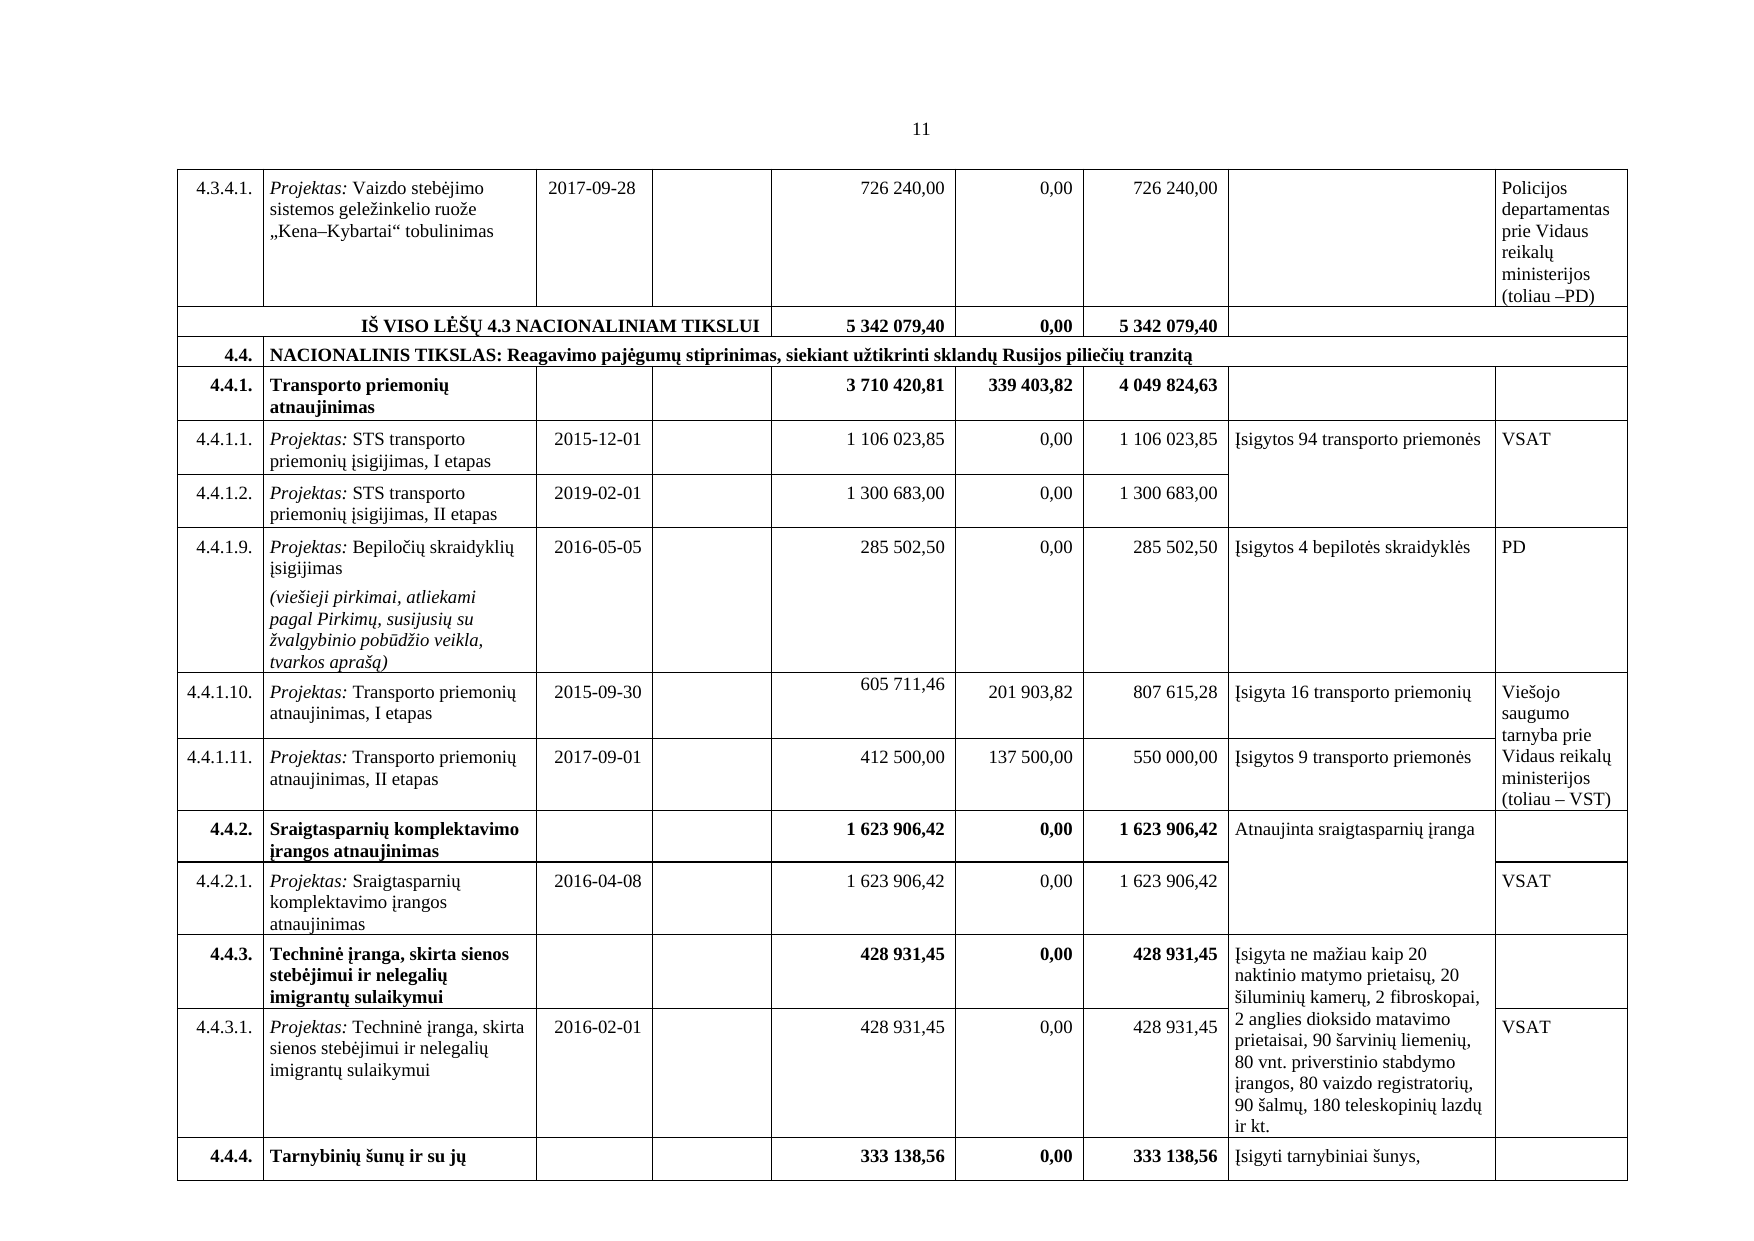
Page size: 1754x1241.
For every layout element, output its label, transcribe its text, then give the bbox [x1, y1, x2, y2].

table_cell 4.3.4.1. [178, 170, 263, 306]
table_cell [653, 1009, 771, 1137]
table_cell Projektas: Transporto priemonių atnaujinimas, I etapas [264, 673, 536, 738]
table_cell 4.4.3. [178, 935, 263, 1007]
table_cell PD [1496, 528, 1627, 672]
table_cell VSAT [1496, 1009, 1627, 1137]
table_cell 2016-04-08 [537, 863, 652, 934]
table_cell 4.4.2.1. [178, 863, 263, 934]
table_cell 726 240,00 [1084, 170, 1228, 306]
table_cell 2015-12-01 [537, 421, 652, 473]
table_cell 0,00 [956, 421, 1083, 473]
table_cell 0,00 [956, 528, 1083, 672]
table_cell 4.4.3.1. [178, 1009, 263, 1137]
table_cell 1 623 906,42 [1084, 863, 1228, 934]
table_cell Įsigyta ne mažiau kaip 20 naktinio matymo prietaisų, 20 šiluminių kamerų, 2 fibroskopai, 2 anglies dioksido matavimo prietaisai, 90 šarvinių liemenių, 80 vnt. priverstinio stabdymo įrangos, 80 vaizdo registratorių, 90 šalmų, 180 teleskopinių lazdų ir kt. [1229, 935, 1495, 1137]
table_cell Projektas: STS transporto priemonių įsigijimas, II etapas [264, 475, 536, 527]
table_cell Įsigyta 16 transporto priemonių [1229, 673, 1495, 738]
table_cell 2015-09-30 [537, 673, 652, 738]
table_cell 333 138,56 [1084, 1138, 1228, 1180]
table_cell 1 623 906,42 [1084, 811, 1228, 861]
table_cell Policijos departamentas prie Vidaus reikalų ministerijos (toliau –PD) [1496, 170, 1627, 306]
table_cell [653, 1138, 771, 1180]
table_cell 4.4.4. [178, 1138, 263, 1180]
table_cell Transporto priemonių atnaujinimas [264, 367, 536, 420]
table_cell 1 300 683,00 [772, 475, 955, 527]
table_cell 4.4.1.11. [178, 739, 263, 810]
table_cell [537, 935, 652, 1007]
table_cell [1229, 367, 1495, 420]
table_cell [537, 811, 652, 861]
table_cell 0,00 [956, 170, 1083, 306]
table_cell VSAT [1496, 421, 1627, 527]
table_cell 0,00 [956, 1138, 1083, 1180]
table_cell 1 300 683,00 [1084, 475, 1228, 527]
table_cell [653, 421, 771, 473]
table_cell Įsigytos 9 transporto priemonės [1229, 739, 1495, 810]
table_cell Įsigytos 4 bepilotės skraidyklės [1229, 528, 1495, 672]
table_cell 5 342 079,40 [1084, 307, 1228, 336]
table_cell [653, 863, 771, 934]
table_cell 428 931,45 [1084, 1009, 1228, 1137]
table_cell 0,00 [956, 935, 1083, 1007]
table_cell NACIONALINIS TIKSLAS: Reagavimo pajėgumų stiprinimas, siekiant užtikrinti sklandų Rusijos piliečių tranzitą [264, 337, 1627, 366]
table_cell [1496, 367, 1627, 420]
table_cell Tarnybinių šunų ir su jų [264, 1138, 536, 1180]
table_cell 285 502,50 [772, 528, 955, 672]
table_cell Atnaujinta sraigtasparnių įranga [1229, 811, 1495, 934]
table_cell [537, 367, 652, 420]
table_cell 4.4.2. [178, 811, 263, 861]
table_cell [653, 811, 771, 861]
table_cell 0,00 [956, 307, 1083, 336]
table_cell 339 403,82 [956, 367, 1083, 420]
table_cell Projektas: Vaizdo stebėjimo sistemos geležinkelio ruože „Kena–Kybartai“ tobulinimas [264, 170, 536, 306]
table_cell 4.4.1.10. [178, 673, 263, 738]
table_cell [653, 739, 771, 810]
table_cell Įsigyti tarnybiniai šunys, [1229, 1138, 1495, 1180]
table_cell VSAT [1496, 863, 1627, 934]
table_cell Įsigytos 94 transporto priemonės [1229, 421, 1495, 527]
table_cell Projektas: Bepiločių skraidyklių įsigijimas (viešieji pirkimai, atliekami pagal Pirkimų, susijusių su žvalgybinio pobūdžio veikla, tvarkos aprašą) [264, 528, 536, 672]
table_cell Projektas: Transporto priemonių atnaujinimas, II etapas [264, 739, 536, 810]
table_cell 1 106 023,85 [772, 421, 955, 473]
table_cell 0,00 [956, 475, 1083, 527]
table_cell [653, 528, 771, 672]
table_cell 412 500,00 [772, 739, 955, 810]
table_cell 807 615,28 [1084, 673, 1228, 738]
table_cell 201 903,82 [956, 673, 1083, 738]
table_cell [653, 475, 771, 527]
table_cell 2017-09-28 [537, 170, 652, 306]
table_cell Projektas: Sraigtasparnių komplektavimo įrangos atnaujinimas [264, 863, 536, 934]
table_cell 2016-02-01 [537, 1009, 652, 1137]
table_cell 2019-02-01 [537, 475, 652, 527]
table_cell [1229, 170, 1495, 306]
table_cell 4.4. [178, 337, 263, 366]
table_cell IŠ VISO LĖŠŲ 4.3 NACIONALINIAM TIKSLUI [178, 307, 771, 336]
table_cell 4.4.1.2. [178, 475, 263, 527]
table_cell 550 000,00 [1084, 739, 1228, 810]
table_cell 4.4.1.9. [178, 528, 263, 672]
table_cell 4 049 824,63 [1084, 367, 1228, 420]
table_cell 5 342 079,40 [772, 307, 955, 336]
table_cell Techninė įranga, skirta sienos stebėjimui ir nelegalių imigrantų sulaikymui [264, 935, 536, 1007]
table_cell 4.4.1.1. [178, 421, 263, 473]
table_cell 1 623 906,42 [772, 811, 955, 861]
table_cell 0,00 [956, 811, 1083, 861]
table_cell 2016-05-05 [537, 528, 652, 672]
table_cell Projektas: STS transporto priemonių įsigijimas, I etapas [264, 421, 536, 473]
table_cell [1496, 935, 1627, 1007]
table_cell 333 138,56 [772, 1138, 955, 1180]
table_cell 137 500,00 [956, 739, 1083, 810]
table_cell 428 931,45 [772, 1009, 955, 1137]
table_cell Sraigtasparnių komplektavimo įrangos atnaujinimas [264, 811, 536, 861]
table_cell [1496, 1138, 1627, 1180]
table_cell 285 502,50 [1084, 528, 1228, 672]
table_cell 1 106 023,85 [1084, 421, 1228, 473]
table_cell 428 931,45 [1084, 935, 1228, 1007]
table_cell [653, 170, 771, 306]
table_cell 726 240,00 [772, 170, 955, 306]
table_cell 428 931,45 [772, 935, 955, 1007]
table_cell Viešojo saugumo tarnyba prie Vidaus reikalų ministerijos (toliau – VST) [1496, 673, 1627, 810]
table_cell [1229, 307, 1627, 336]
table_cell [653, 367, 771, 420]
table_cell [537, 1138, 652, 1180]
table_cell [653, 673, 771, 738]
table_cell Projektas: Techninė įranga, skirta sienos stebėjimui ir nelegalių imigrantų sulaikymui [264, 1009, 536, 1137]
table_cell 605 711,46 [772, 673, 955, 738]
table_cell 3 710 420,81 [772, 367, 955, 420]
table_cell [653, 935, 771, 1007]
table_cell [1496, 811, 1627, 861]
table_cell 1 623 906,42 [772, 863, 955, 934]
table_cell 4.4.1. [178, 367, 263, 420]
table_cell 0,00 [956, 1009, 1083, 1137]
table_cell 2017-09-01 [537, 739, 652, 810]
table_cell 0,00 [956, 863, 1083, 934]
